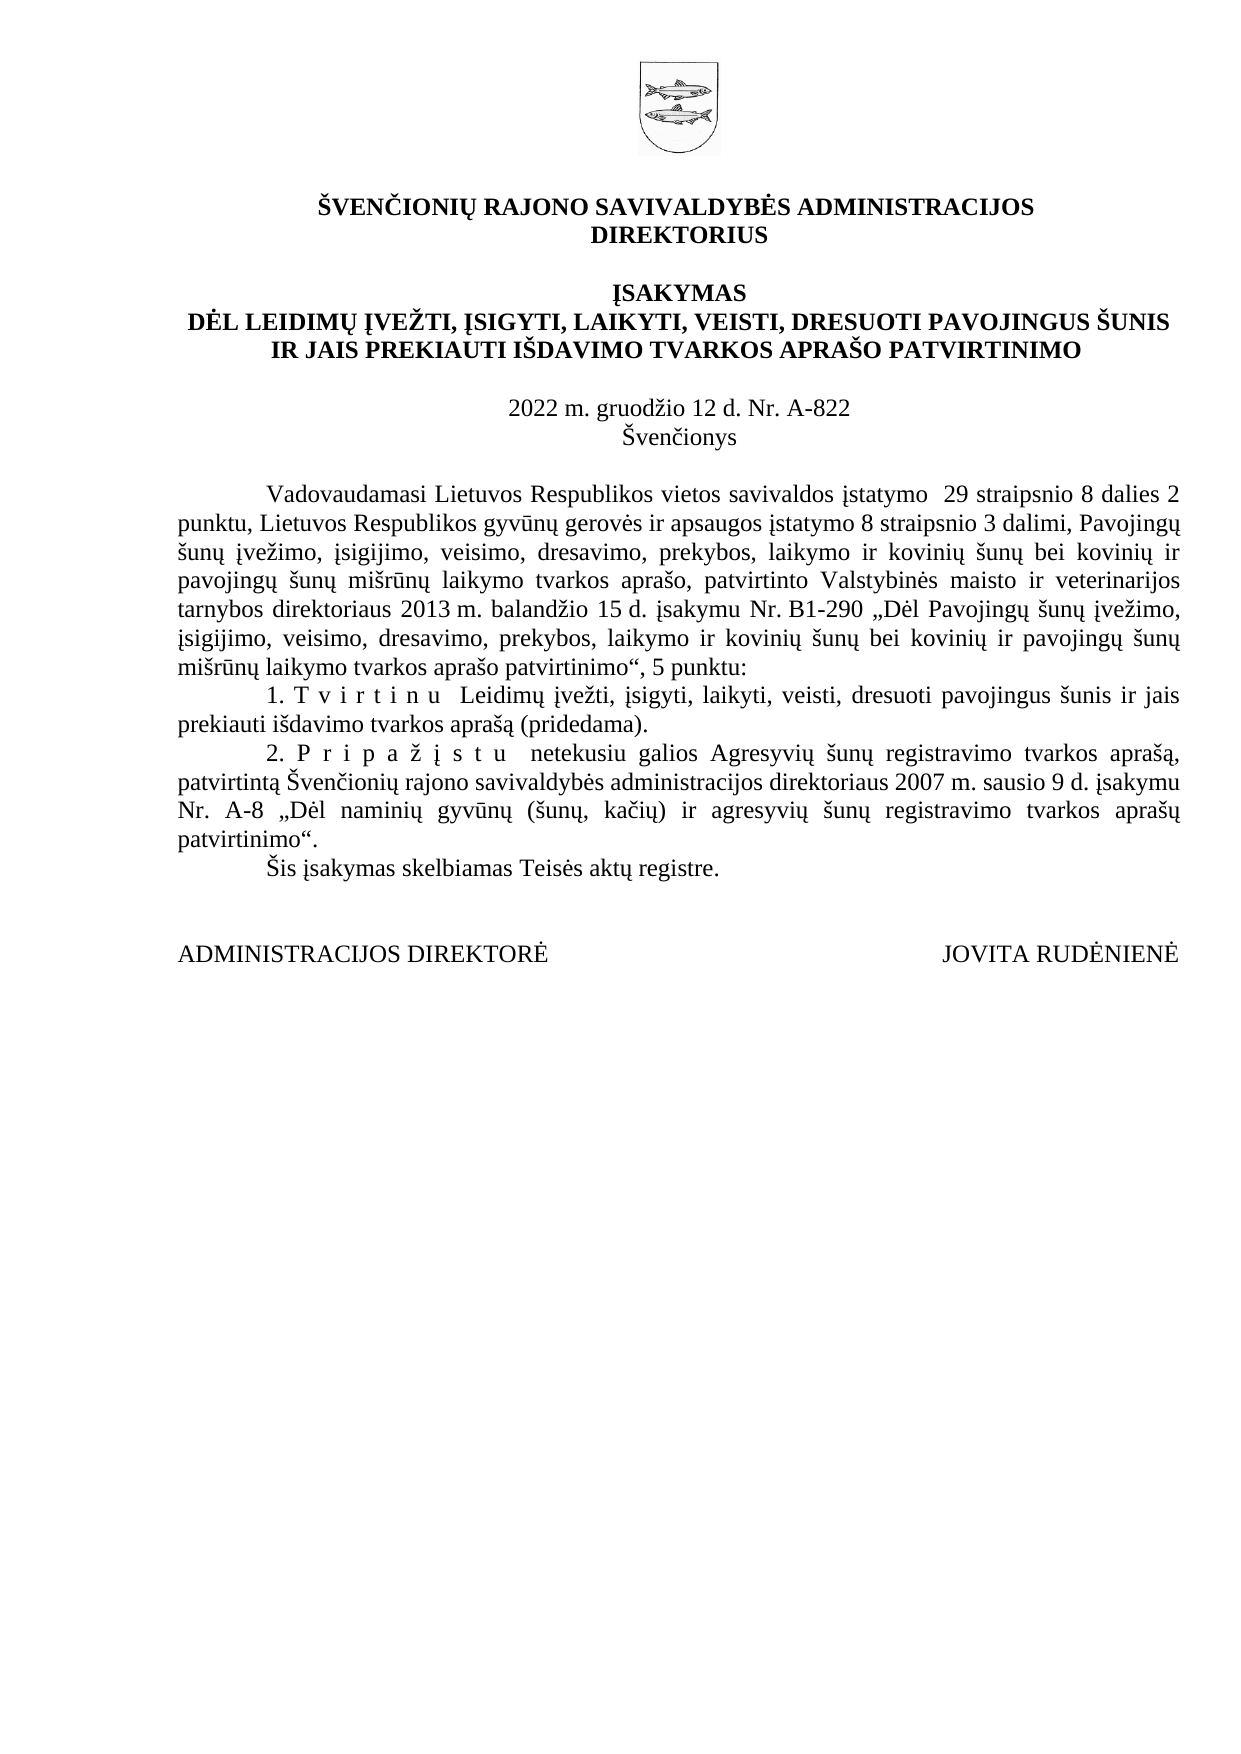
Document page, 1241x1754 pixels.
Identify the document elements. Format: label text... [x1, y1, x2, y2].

text įsakymas [177, 278, 1181, 307]
text direktorius [177, 220, 1181, 249]
text ADMINISTRACIJOS DIREKTORĖ JOVITA RUDĖNIENĖ [177, 939, 1181, 968]
text Šis įsakymas skelbiamas Teisės aktų registre. [177, 853, 1181, 882]
text švenčionių rajono savivaldybės administracijos [177, 192, 1181, 220]
text DĖL LEIDIMŲ ĮVEŽTI, ĮSIGYTI, LAIKYTI, VEISTI, DRESUOTI PAVOJINGUS ŠUNIS IR JAIS PREKIAUTI IŠDAVIMO TVARKOS APRAŠO patvirtinimo [177, 307, 1181, 364]
text Švenčionys [177, 422, 1181, 450]
text 2022 m. gruodžio 12 d. Nr. A-822 [177, 393, 1181, 422]
text 1. T v i r t i n u Leidimų įvežti, įsigyti, laikyti, veisti, dresuoti pavojingus šunis ir jais prekiauti išdavimo tvarkos aprašą (pridedama). [177, 680, 1181, 738]
text Vadovaudamasi Lietuvos Respublikos vietos savivaldos įstatymo 29 straipsnio 8 dalies 2 punktu, Lietuvos Respublikos gyvūnų gerovės ir apsaugos įstatymo 8 straipsnio 3 dalimi, Pavojingų šunų įvežimo, įsigijimo, veisimo, dresavimo, prekybos, laikymo ir kovinių šunų bei kovinių ir pavojingų šunų mišrūnų laikymo tvarkos aprašo, patvirtinto Valstybinės maisto ir veterinarijos tarnybos direktoriaus 2013 m. balandžio 15 d. įsakymu Nr. B1-290 „Dėl Pavojingų šunų įvežimo, įsigijimo, veisimo, dresavimo, prekybos, laikymo ir kovinių šunų bei kovinių ir pavojingų šunų mišrūnų laikymo tvarkos aprašo patvirtinimo“, 5 punktu: [177, 479, 1181, 680]
text 2. P r i p a ž į s t u netekusiu galios Agresyvių šunų registravimo tvarkos aprašą, patvirtintą Švenčionių rajono savivaldybės administracijos direktoriaus 2007 m. sausio 9 d. įsakymu Nr. A-8 „Dėl naminių gyvūnų (šunų, kačių) ir agresyvių šunų registravimo tvarkos aprašų patvirtinimo“. [177, 738, 1181, 853]
